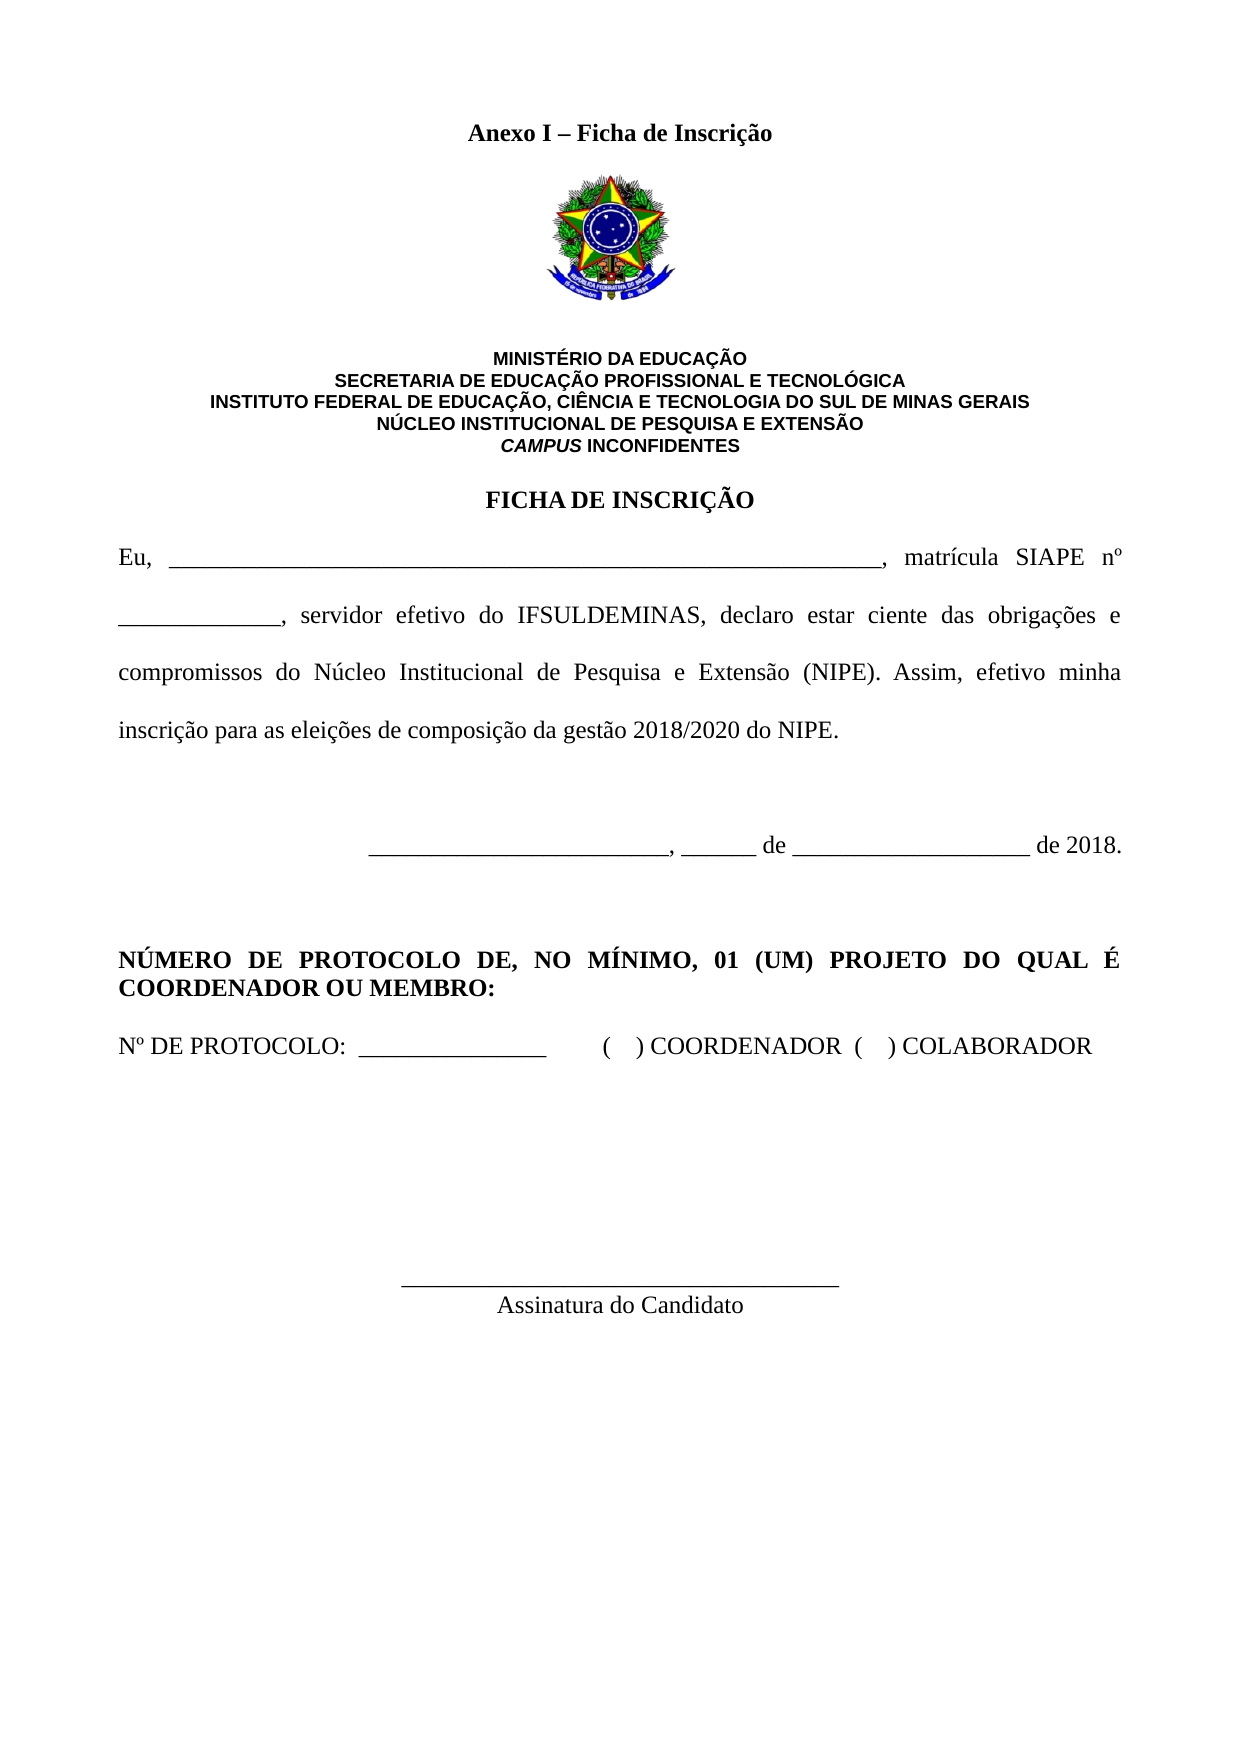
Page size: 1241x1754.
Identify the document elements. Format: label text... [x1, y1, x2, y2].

text INSTITUTO FEDERAL DE EDUCAÇÃO, CIÊNCIA E TECNOLOGIA DO SUL DE MINAS GERAIS [118, 391, 1122, 413]
text SECRETARIA DE EDUCAÇÃO PROFISSIONAL E TECNOLÓGICA [118, 370, 1122, 391]
text MINISTÉRIO DA EDUCAÇÃO [118, 348, 1122, 370]
text Anexo I – Ficha de Inscrição [118, 118, 1122, 147]
text Assinatura do Candidato [118, 1290, 1122, 1318]
text Eu, _________________________________________________________, matrícula SIAPE nº _____________, servidor efetivo do IFSULDEMINAS, declaro estar ciente das obrigações e compromissos do Núcleo Institucional de Pesquisa e Extensão (NIPE). Assim, efetivo minha inscrição para as eleições de composição da gestão 2018/2020 do NIPE. [118, 542, 1122, 743]
text ________________________, ______ de ___________________ de 2018. [118, 830, 1122, 858]
text CAMPUS INCONFIDENTES [118, 434, 1122, 456]
text NÚMERO DE PROTOCOLO DE, NO MÍNIMO, 01 (UM) PROJETO DO QUAL É COORDENADOR OU MEMBRO: [118, 945, 1122, 1002]
text Nº DE PROTOCOLO: _______________ ( ) COORDENADOR ( ) COLABORADOR [118, 1031, 1122, 1060]
text ___________________________________ [118, 1261, 1122, 1290]
text NÚCLEO INSTITUCIONAL DE PESQUISA E EXTENSÃO [118, 413, 1122, 434]
text FICHA DE INSCRIÇÃO [118, 485, 1122, 513]
picture [546, 172, 676, 302]
